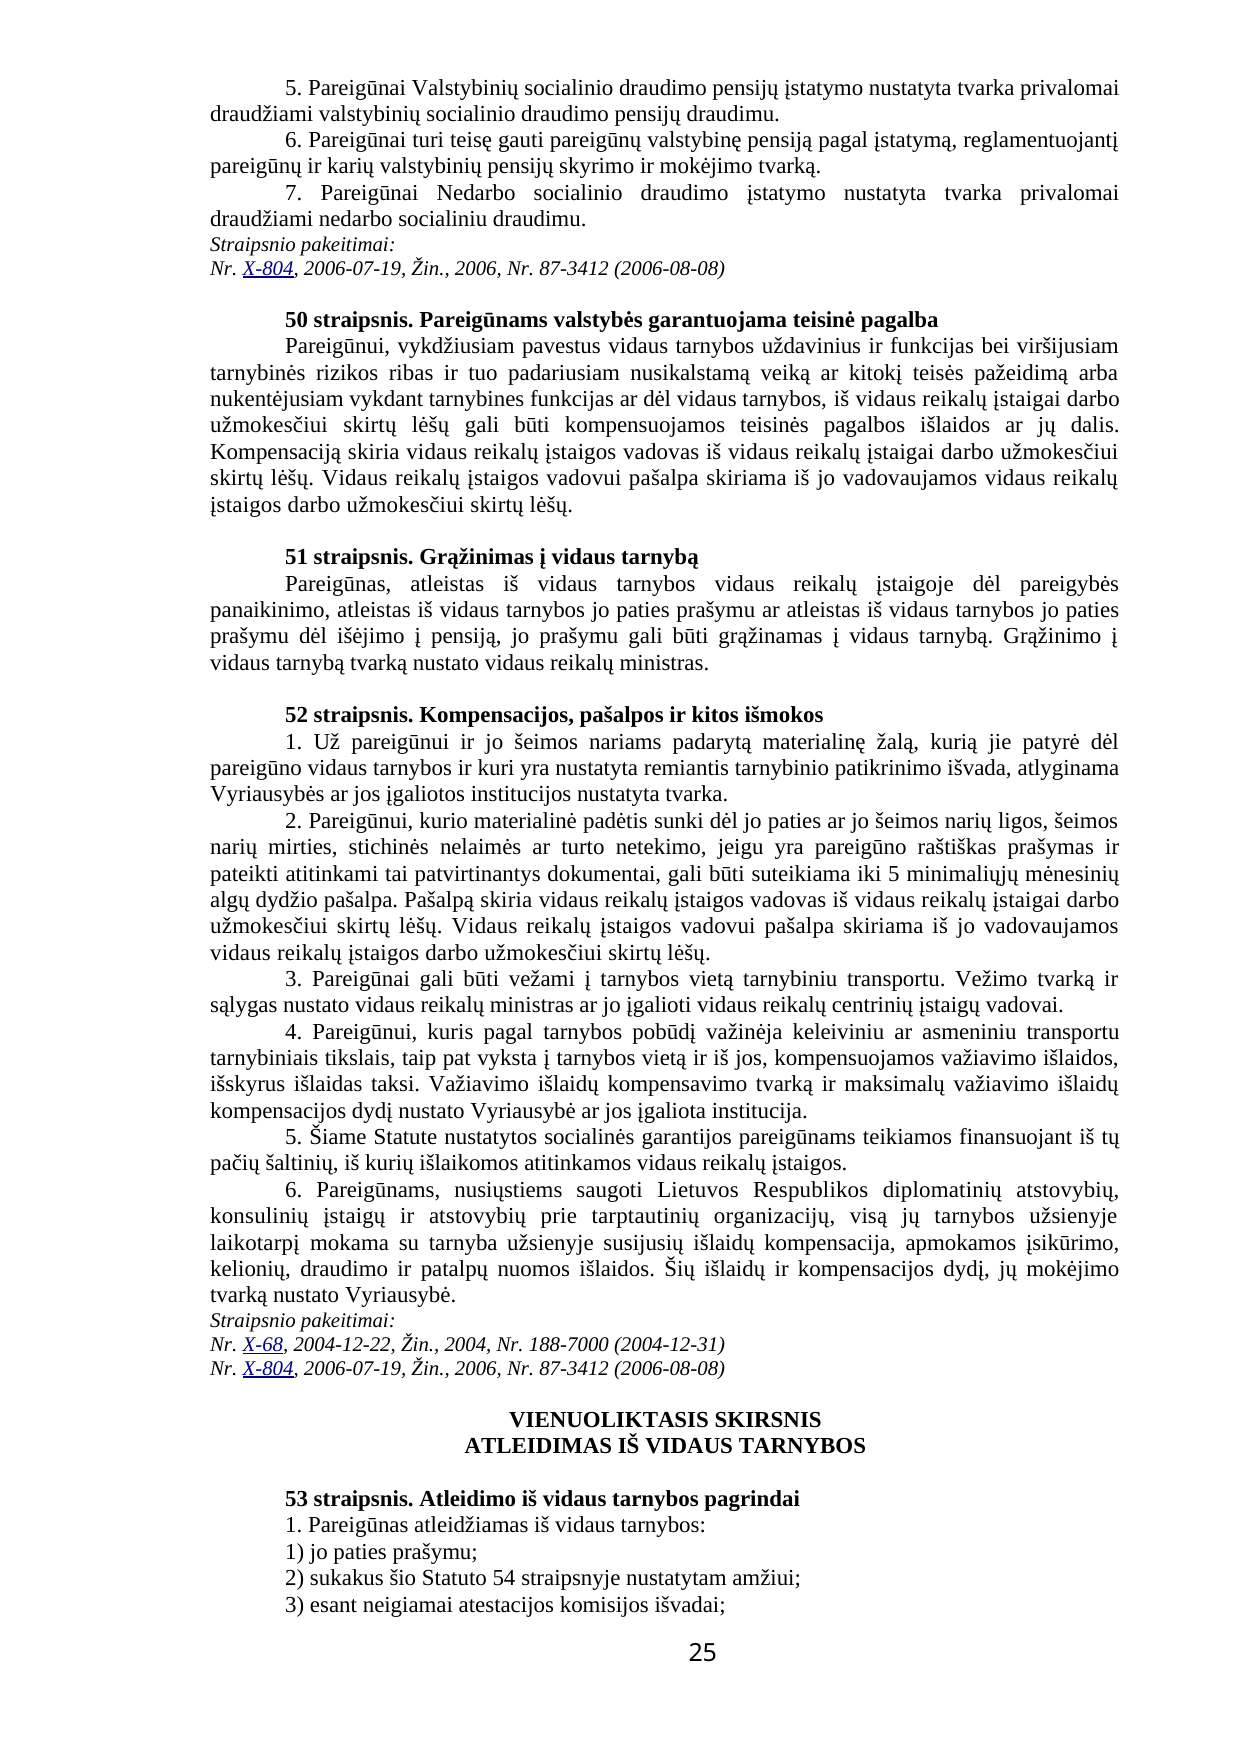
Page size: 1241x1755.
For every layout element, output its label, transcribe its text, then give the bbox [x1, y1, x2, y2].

text Pareigūnui, vykdžiusiam pavestus vidaus tarnybos uždavinius ir funkcijas bei viršijusiam tarnybinės rizikos ribas ir tuo padariusiam nusikalstamą veiką ar kitokį teisės pažeidimą arba nukentėjusiam vykdant tarnybines funkcijas ar dėl vidaus tarnybos, iš vidaus reikalų įstaigai darbo užmokesčiui skirtų lėšų gali būti kompensuojamos teisinės pagalbos išlaidos ar jų dalis. Kompensaciją skiria vidaus reikalų įstaigos vadovas iš vidaus reikalų įstaigai darbo užmokesčiui skirtų lėšų. Vidaus reikalų įstaigos vadovui pašalpa skiriama iš jo vadovaujamos vidaus reikalų įstaigos darbo užmokesčiui skirtų lėšų. [210, 332, 1120, 517]
text Nr. X-68, 2004-12-22, Žin., 2004, Nr. 188-7000 (2004-12-31) [210, 1332, 1120, 1356]
text 4. Pareigūnui, kuris pagal tarnybos pobūdį važinėja keleiviniu ar asmeniniu transportu tarnybiniais tikslais, taip pat vyksta į tarnybos vietą ir iš jos, kompensuojamos važiavimo išlaidos, išskyrus išlaidas taksi. Važiavimo išlaidų kompensavimo tvarką ir maksimalų važiavimo išlaidų kompensacijos dydį nustato Vyriausybė ar jos įgaliota institucija. [210, 1018, 1120, 1123]
text Straipsnio pakeitimai: [210, 1308, 1120, 1332]
text 1) jo paties prašymu; [210, 1538, 1120, 1564]
text 2) sukakus šio Statuto 54 straipsnyje nustatytam amžiui; [210, 1564, 1120, 1591]
text 52 straipsnis. Kompensacijos, pašalpos ir kitos išmokos [210, 701, 1120, 728]
text Pareigūnas, atleistas iš vidaus tarnybos vidaus reikalų įstaigoje dėl pareigybės panaikinimo, atleistas iš vidaus tarnybos jo paties prašymu ar atleistas iš vidaus tarnybos jo paties prašymu dėl išėjimo į pensiją, jo prašymu gali būti grąžinamas į vidaus tarnybą. Grąžinimo į vidaus tarnybą tvarką nustato vidaus reikalų ministras. [210, 570, 1120, 675]
text ATLEIDIMAS IŠ VIDAUS TARNYBOS [210, 1432, 1120, 1459]
text 5. Pareigūnai Valstybinių socialinio draudimo pensijų įstatymo nustatyta tvarka privalomai draudžiami valstybinių socialinio draudimo pensijų draudimu. [210, 73, 1120, 126]
text 50 straipsnis. Pareigūnams valstybės garantuojama teisinė pagalba [210, 306, 1120, 332]
text 3) esant neigiamai atestacijos komisijos išvadai; [210, 1591, 1120, 1617]
text 6. Pareigūnams, nusiųstiems saugoti Lietuvos Respublikos diplomatinių atstovybių, konsulinių įstaigų ir atstovybių prie tarptautinių organizacijų, visą jų tarnybos užsienyje laikotarpį mokama su tarnyba užsienyje susijusių išlaidų kompensacija, apmokamos įsikūrimo, kelionių, draudimo ir patalpų nuomos išlaidos. Šių išlaidų ir kompensacijos dydį, jų mokėjimo tvarką nustato Vyriausybė. [210, 1176, 1120, 1308]
text 53 straipsnis. Atleidimo iš vidaus tarnybos pagrindai [210, 1485, 1120, 1512]
text Nr. X-804, 2006-07-19, Žin., 2006, Nr. 87-3412 (2006-08-08) [210, 1356, 1120, 1380]
text 2. Pareigūnui, kurio materialinė padėtis sunki dėl jo paties ar jo šeimos narių ligos, šeimos narių mirties, stichinės nelaimės ar turto netekimo, jeigu yra pareigūno raštiškas prašymas ir pateikti atitinkami tai patvirtinantys dokumentai, gali būti suteikiama iki 5 minimaliųjų mėnesinių algų dydžio pašalpa. Pašalpą skiria vidaus reikalų įstaigos vadovas iš vidaus reikalų įstaigai darbo užmokesčiui skirtų lėšų. Vidaus reikalų įstaigos vadovui pašalpa skiriama iš jo vadovaujamos vidaus reikalų įstaigos darbo užmokesčiui skirtų lėšų. [210, 807, 1120, 965]
text 51 straipsnis. Grąžinimas į vidaus tarnybą [210, 543, 1120, 570]
text 1. Už pareigūnui ir jo šeimos nariams padarytą materialinę žalą, kurią jie patyrė dėl pareigūno vidaus tarnybos ir kuri yra nustatyta remiantis tarnybinio patikrinimo išvada, atlyginama Vyriausybės ar jos įgaliotos institucijos nustatyta tvarka. [210, 728, 1120, 807]
text 6. Pareigūnai turi teisę gauti pareigūnų valstybinę pensiją pagal įstatymą, reglamentuojantį pareigūnų ir karių valstybinių pensijų skyrimo ir mokėjimo tvarką. [210, 126, 1120, 179]
text 7. Pareigūnai Nedarbo socialinio draudimo įstatymo nustatyta tvarka privalomai draudžiami nedarbo socialiniu draudimu. [210, 179, 1120, 232]
text 5. Šiame Statute nustatytos socialinės garantijos pareigūnams teikiamos finansuojant iš tų pačių šaltinių, iš kurių išlaikomos atitinkamos vidaus reikalų įstaigos. [210, 1123, 1120, 1176]
text 3. Pareigūnai gali būti vežami į tarnybos vietą tarnybiniu transportu. Vežimo tvarką ir sąlygas nustato vidaus reikalų ministras ar jo įgalioti vidaus reikalų centrinių įstaigų vadovai. [210, 965, 1120, 1018]
text Nr. X-804, 2006-07-19, Žin., 2006, Nr. 87-3412 (2006-08-08) [210, 256, 1120, 280]
text 1. Pareigūnas atleidžiamas iš vidaus tarnybos: [210, 1512, 1120, 1538]
text Straipsnio pakeitimai: [210, 232, 1120, 256]
text VIENUOLIKTASIS SKIRSNIS [210, 1406, 1120, 1432]
